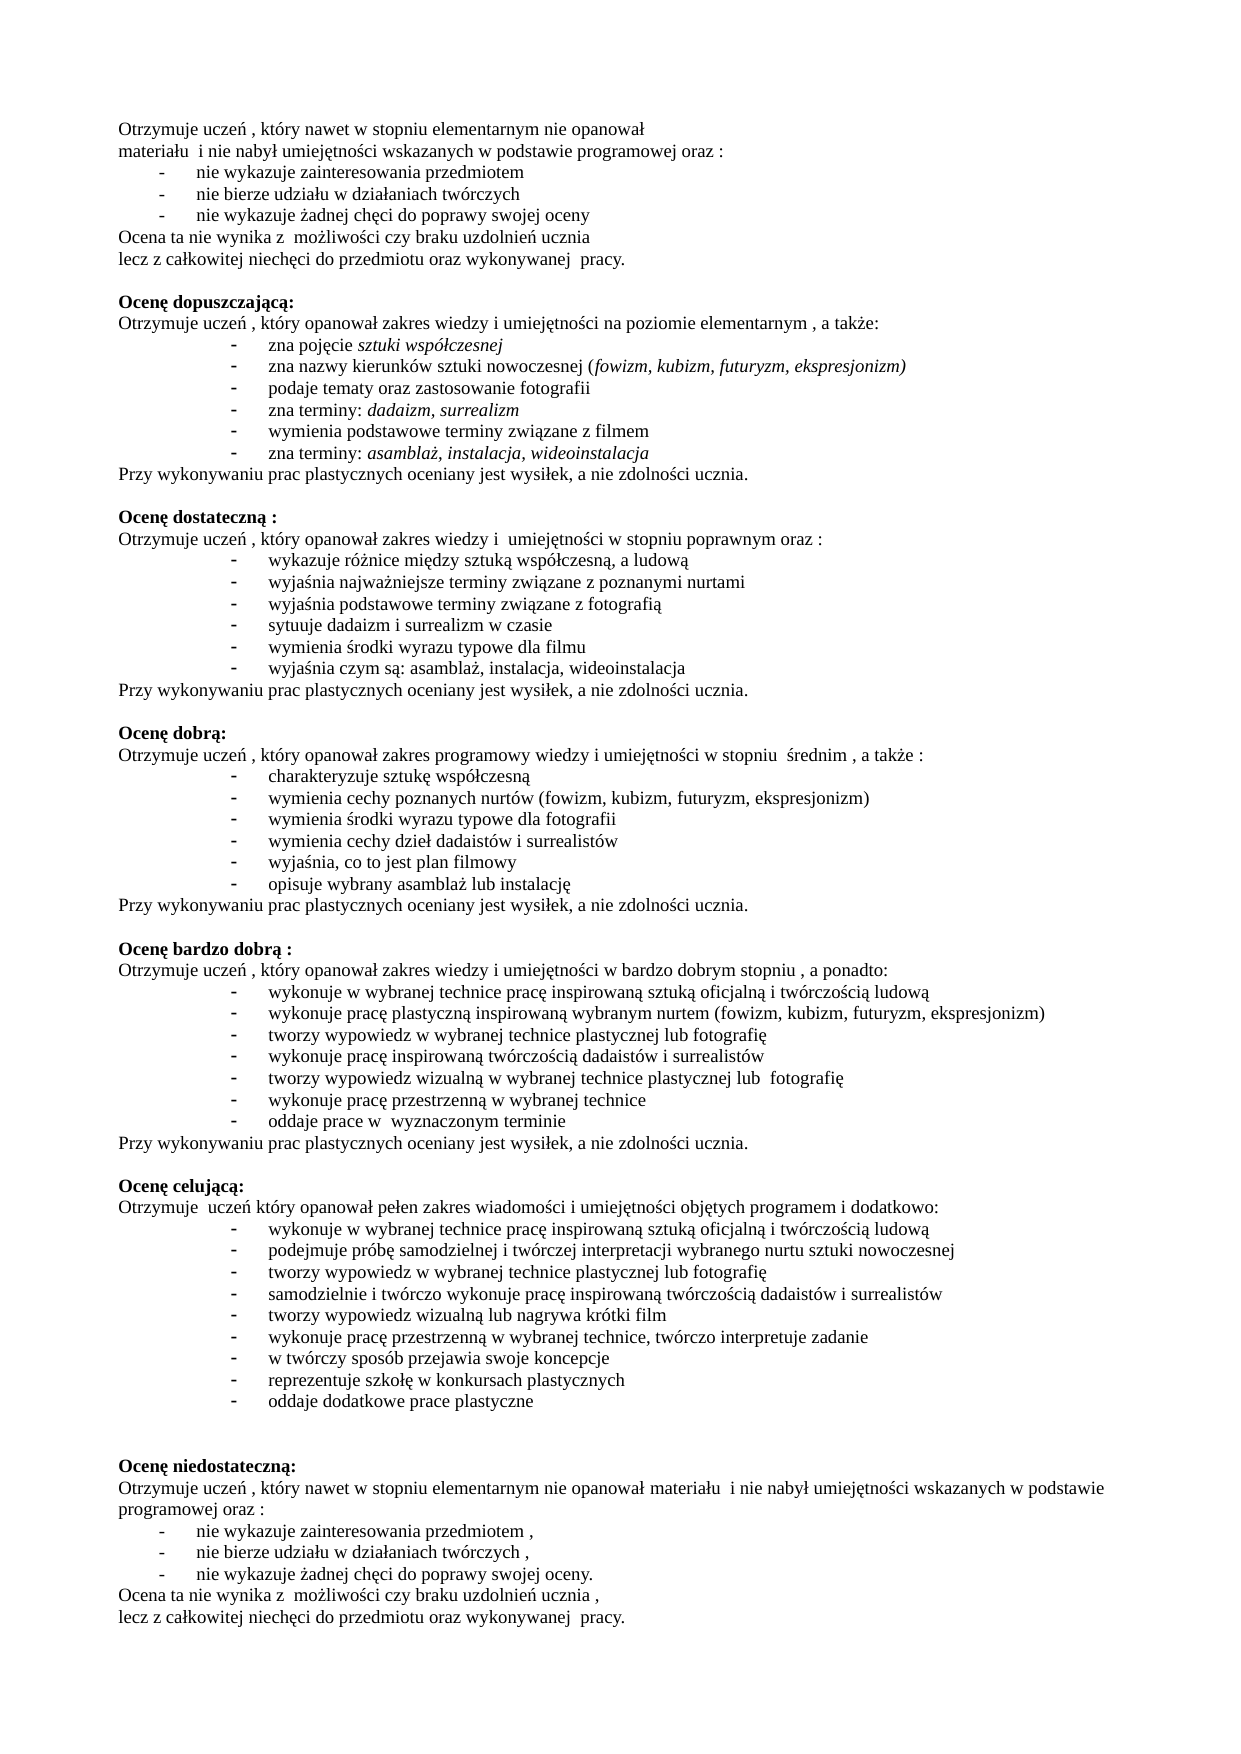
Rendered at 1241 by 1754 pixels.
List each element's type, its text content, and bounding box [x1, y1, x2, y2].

list tworzy wypowiedz wizualną w wybranej technice plastycznej lub fotografię [231, 1067, 1122, 1088]
list nie wykazuje żadnej chęci do poprawy swojej oceny. [159, 1563, 1122, 1584]
list nie wykazuje zainteresowania przedmiotem [159, 161, 1122, 183]
list wymienia podstawowe terminy związane z filmem [231, 420, 1122, 442]
text Przy wykonywaniu prac plastycznych oceniany jest wysiłek, a nie zdolności ucznia. [118, 679, 1122, 700]
list wymienia środki wyrazu typowe dla fotografii [231, 808, 1122, 830]
list zna nazwy kierunków sztuki nowoczesnej (fowizm, kubizm, futuryzm, ekspresjonizm) [231, 355, 1122, 377]
list nie wykazuje żadnej chęci do poprawy swojej oceny [159, 204, 1122, 226]
list wykonuje pracę przestrzenną w wybranej technice [231, 1088, 1122, 1110]
text materiału i nie nabył umiejętności wskazanych w podstawie programowej oraz : [118, 140, 1122, 161]
text Otrzymuje uczeń , który nawet w stopniu elementarnym nie opanował [118, 118, 1122, 140]
list reprezentuje szkołę w konkursach plastycznych [231, 1369, 1122, 1390]
list tworzy wypowiedz wizualną lub nagrywa krótki film [231, 1304, 1122, 1326]
text Przy wykonywaniu prac plastycznych oceniany jest wysiłek, a nie zdolności ucznia. [118, 894, 1122, 916]
text Otrzymuje uczeń , który opanował zakres wiedzy i umiejętności w stopniu poprawnym oraz : [118, 528, 1122, 549]
list zna terminy: asamblaż, instalacja, wideoinstalacja [231, 442, 1122, 463]
list wykonuje pracę plastyczną inspirowaną wybranym nurtem (fowizm, kubizm, futuryzm, ekspresjonizm) [231, 1002, 1122, 1024]
list wykonuje pracę inspirowaną twórczością dadaistów i surrealistów [231, 1045, 1122, 1067]
list zna terminy: dadaizm, surrealizm [231, 398, 1122, 420]
text Ocenę dostateczną : [118, 506, 1122, 528]
list oddaje prace w wyznaczonym terminie [231, 1110, 1122, 1132]
list tworzy wypowiedz w wybranej technice plastycznej lub fotografię [231, 1261, 1122, 1282]
text Otrzymuje uczeń , który opanował zakres wiedzy i umiejętności na poziomie elementarnym , a także: [118, 312, 1122, 334]
text Otrzymuje uczeń który opanował pełen zakres wiadomości i umiejętności objętych programem i dodatkowo: [118, 1196, 1122, 1218]
list tworzy wypowiedz w wybranej technice plastycznej lub fotografię [231, 1024, 1122, 1045]
text lecz z całkowitej niechęci do przedmiotu oraz wykonywanej pracy. [118, 1606, 1122, 1627]
text lecz z całkowitej niechęci do przedmiotu oraz wykonywanej pracy. [118, 247, 1122, 269]
text Ocenę dobrą: [118, 722, 1122, 743]
list wyjaśnia podstawowe terminy związane z fotografią [231, 592, 1122, 614]
text Przy wykonywaniu prac plastycznych oceniany jest wysiłek, a nie zdolności ucznia. [118, 463, 1122, 485]
text Otrzymuje uczeń , który nawet w stopniu elementarnym nie opanował materiału i nie nabył umiejętności wskazanych w podstawie programowej oraz : [118, 1477, 1122, 1520]
text Otrzymuje uczeń , który opanował zakres programowy wiedzy i umiejętności w stopniu średnim , a także : [118, 743, 1122, 765]
text Ocenę celującą: [118, 1175, 1122, 1196]
text Przy wykonywaniu prac plastycznych oceniany jest wysiłek, a nie zdolności ucznia. [118, 1132, 1122, 1153]
list podaje tematy oraz zastosowanie fotografii [231, 377, 1122, 398]
list nie bierze udziału w działaniach twórczych , [159, 1541, 1122, 1563]
list opisuje wybrany asamblaż lub instalację [231, 873, 1122, 894]
text Otrzymuje uczeń , który opanował zakres wiedzy i umiejętności w bardzo dobrym stopniu , a ponadto: [118, 959, 1122, 981]
list zna pojęcie sztuki współczesnej [231, 334, 1122, 355]
text Ocena ta nie wynika z możliwości czy braku uzdolnień ucznia [118, 226, 1122, 247]
list wyjaśnia, co to jest plan filmowy [231, 851, 1122, 873]
list podejmuje próbę samodzielnej i twórczej interpretacji wybranego nurtu sztuki nowoczesnej [231, 1239, 1122, 1261]
list charakteryzuje sztukę współczesną [231, 765, 1122, 787]
list wykonuje w wybranej technice pracę inspirowaną sztuką oficjalną i twórczością ludową [231, 1218, 1122, 1239]
list oddaje dodatkowe prace plastyczne [231, 1390, 1122, 1412]
text Ocenę bardzo dobrą : [118, 937, 1122, 959]
list w twórczy sposób przejawia swoje koncepcje [231, 1347, 1122, 1369]
list wymienia cechy poznanych nurtów (fowizm, kubizm, futuryzm, ekspresjonizm) [231, 787, 1122, 808]
list wyjaśnia czym są: asamblaż, instalacja, wideoinstalacja [231, 657, 1122, 679]
list wyjaśnia najważniejsze terminy związane z poznanymi nurtami [231, 571, 1122, 592]
list wykazuje różnice między sztuką współczesną, a ludową [231, 549, 1122, 571]
list samodzielnie i twórczo wykonuje pracę inspirowaną twórczością dadaistów i surrealistów [231, 1282, 1122, 1304]
text Ocenę niedostateczną: [118, 1455, 1122, 1477]
list wykonuje pracę przestrzenną w wybranej technice, twórczo interpretuje zadanie [231, 1326, 1122, 1347]
list nie wykazuje zainteresowania przedmiotem , [159, 1520, 1122, 1541]
text Ocenę dopuszczającą: [118, 291, 1122, 312]
list wymienia cechy dzieł dadaistów i surrealistów [231, 830, 1122, 851]
list sytuuje dadaizm i surrealizm w czasie [231, 614, 1122, 636]
list wymienia środki wyrazu typowe dla filmu [231, 636, 1122, 657]
list nie bierze udziału w działaniach twórczych [159, 183, 1122, 204]
text Ocena ta nie wynika z możliwości czy braku uzdolnień ucznia , [118, 1584, 1122, 1606]
list wykonuje w wybranej technice pracę inspirowaną sztuką oficjalną i twórczością ludową [231, 981, 1122, 1002]
